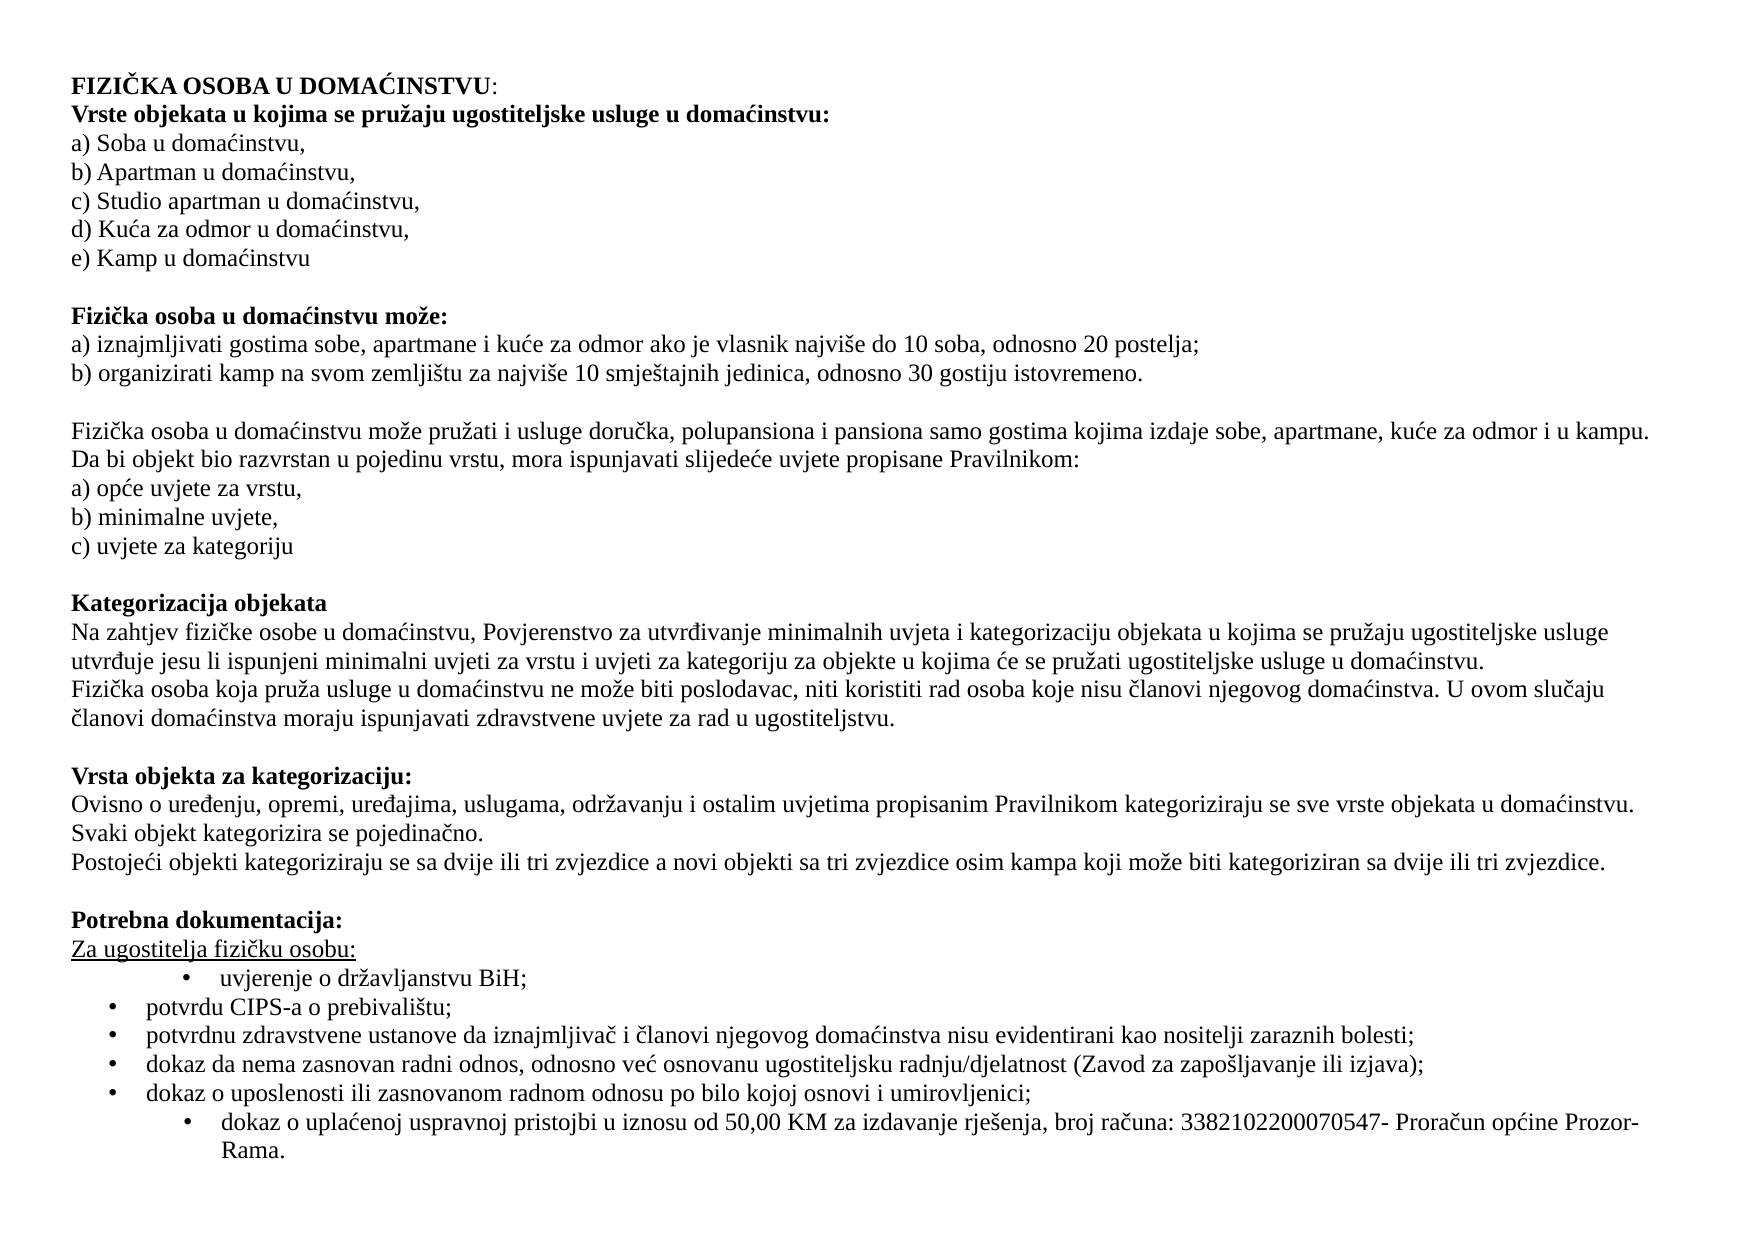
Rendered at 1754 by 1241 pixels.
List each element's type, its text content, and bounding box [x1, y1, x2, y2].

list dokaz o uplaćenoj uspravnoj pristojbi u iznosu od 50,00 KM za izdavanje rješenja, broj računa: 3382102200070547- Proračun općine Prozor-Rama. [183, 1107, 1683, 1164]
text b) organizirati kamp na svom zemljištu za najviše 10 smještajnih jedinica, odnosno 30 gostiju istovremeno. [71, 358, 1683, 387]
text Na zahtjev fizičke osobe u domaćinstvu, Povjerenstvo za utvrđivanje minimalnih uvjeta i kategorizaciju objekata u kojima se pružaju ugostiteljske usluge utvrđuje jesu li ispunjeni minimalni uvjeti za vrstu i uvjeti za kategoriju za objekte u kojima će se pružati ugostiteljske usluge u domaćinstvu. [71, 617, 1683, 674]
text Vrste objekata u kojima se pružaju ugostiteljske usluge u domaćinstvu: [71, 99, 1683, 128]
text Ovisno o uređenju, opremi, uređajima, uslugama, održavanju i ostalim uvjetima propisanim Pravilnikom kategoriziraju se sve vrste objekata u domaćinstvu. [71, 789, 1683, 818]
text Postojeći objekti kategoriziraju se sa dvije ili tri zvjezdice a novi objekti sa tri zvjezdice osim kampa koji može biti kategoriziran sa dvije ili tri zvjezdice. [71, 847, 1683, 876]
text FIZIČKA OSOBA U DOMAĆINSTVU: [71, 71, 1683, 99]
list dokaz da nema zasnovan radni odnos, odnosno već osnovanu ugostiteljsku radnju/djelatnost (Zavod za zapošljavanje ili izjava); [108, 1049, 1683, 1078]
text a) iznajmljivati gostima sobe, apartmane i kuće za odmor ako je vlasnik najviše do 10 soba, odnosno 20 postelja; [71, 329, 1683, 358]
text c) uvjete za kategoriju [71, 531, 1683, 559]
text e) Kamp u domaćinstvu [71, 243, 1683, 272]
text b) minimalne uvjete, [71, 502, 1683, 531]
list potvrdnu zdravstvene ustanove da iznajmljivač i članovi njegovog domaćinstva nisu evidentirani kao nositelji zaraznih bolesti; [108, 1020, 1683, 1049]
text d) Kuća za odmor u domaćinstvu, [71, 214, 1683, 243]
text Da bi objekt bio razvrstan u pojedinu vrstu, mora ispunjavati slijedeće uvjete propisane Pravilnikom: [71, 444, 1683, 473]
text a) Soba u domaćinstvu, [71, 128, 1683, 157]
text c) Studio apartman u domaćinstvu, [71, 186, 1683, 214]
text Za ugostitelja fizičku osobu: [71, 934, 1683, 963]
text Svaki objekt kategorizira se pojedinačno. [71, 818, 1683, 847]
text Potrebna dokumentacija: [71, 905, 1683, 934]
text Fizička osoba koja pruža usluge u domaćinstvu ne može biti poslodavac, niti koristiti rad osoba koje nisu članovi njegovog domaćinstva. U ovom slučaju članovi domaćinstva moraju ispunjavati zdravstvene uvjete za rad u ugostiteljstvu. [71, 674, 1683, 732]
text a) opće uvjete za vrstu, [71, 473, 1683, 502]
text Fizička osoba u domaćinstvu može pružati i usluge doručka, polupansiona i pansiona samo gostima kojima izdaje sobe, apartmane, kuće za odmor i u kampu. [71, 416, 1683, 444]
list dokaz o uposlenosti ili zasnovanom radnom odnosu po bilo kojoj osnovi i umirovljenici; [108, 1078, 1683, 1107]
list uvjerenje o državljanstvu BiH; [182, 963, 1683, 992]
text b) Apartman u domaćinstvu, [71, 157, 1683, 186]
text Kategorizacija objekata [71, 588, 1683, 617]
text Vrsta objekta za kategorizaciju: [71, 761, 1683, 789]
text Fizička osoba u domaćinstvu može: [71, 301, 1683, 329]
list potvrdu CIPS-a o prebivalištu; [108, 992, 1683, 1020]
